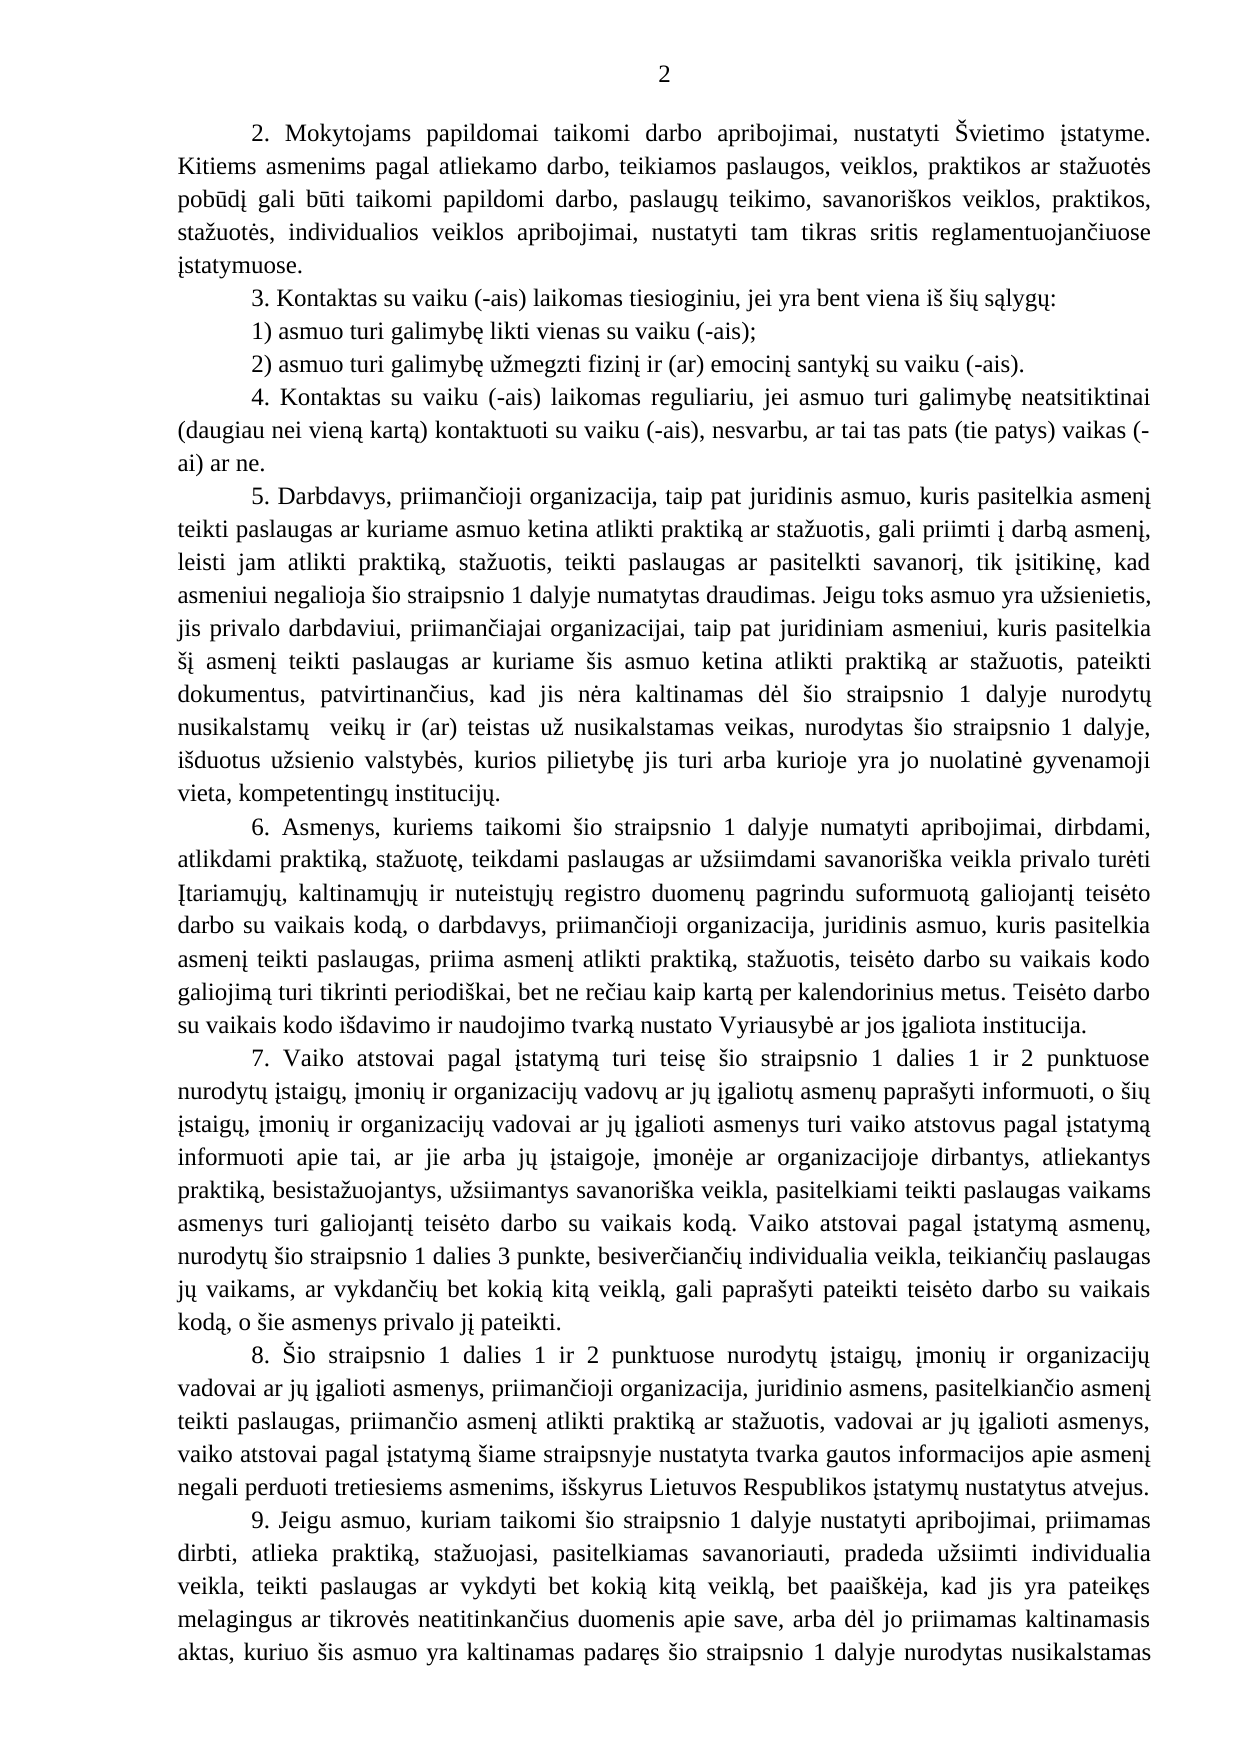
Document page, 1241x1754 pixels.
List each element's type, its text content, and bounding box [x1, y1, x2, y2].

text 4. Kontaktas su vaiku (-ais) laikomas reguliariu, jei asmuo turi galimybę neatsitiktinai (daugiau nei vieną kartą) kontaktuoti su vaiku (-ais), nesvarbu, ar tai tas pats (tie patys) vaikas (-ai) ar ne. [177, 382, 1152, 477]
text 2) asmuo turi galimybę užmegzti fizinį ir (ar) emocinį santykį su vaiku (-ais). [177, 349, 1152, 378]
text 9. Jeigu asmuo, kuriam taikomi šio straipsnio 1 dalyje nustatyti apribojimai, priimamas dirbti, atlieka praktiką, stažuojasi, pasitelkiamas savanoriauti, pradeda užsiimti individualia veikla, teikti paslaugas ar vykdyti bet kokią kitą veiklą, bet paaiškėja, kad jis yra pateikęs melagingus ar tikrovės neatitinkančius duomenis apie save, arba dėl jo priimamas kaltinamasis aktas, kuriuo šis asmuo yra kaltinamas padaręs šio straipsnio 1 dalyje nurodytas nusikalstamas [177, 1505, 1152, 1666]
text 7. Vaiko atstovai pagal įstatymą turi teisę šio straipsnio 1 dalies 1 ir 2 punktuose nurodytų įstaigų, įmonių ir organizacijų vadovų ar jų įgaliotų asmenų paprašyti informuoti, o šių įstaigų, įmonių ir organizacijų vadovai ar jų įgalioti asmenys turi vaiko atstovus pagal įstatymą informuoti apie tai, ar jie arba jų įstaigoje, įmonėje ar organizacijoje dirbantys, atliekantys praktiką, besistažuojantys, užsiimantys savanoriška veikla, pasitelkiami teikti paslaugas vaikams asmenys turi galiojantį teisėto darbo su vaikais kodą. Vaiko atstovai pagal įstatymą asmenų, nurodytų šio straipsnio 1 dalies 3 punkte, besiverčiančių individualia veikla, teikiančių paslaugas jų vaikams, ar vykdančių bet kokią kitą veiklą, gali paprašyti pateikti teisėto darbo su vaikais kodą, o šie asmenys privalo jį pateikti. [177, 1043, 1152, 1336]
text 5. Darbdavys, priimančioji organizacija, taip pat juridinis asmuo, kuris pasitelkia asmenį teikti paslaugas ar kuriame asmuo ketina atlikti praktiką ar stažuotis, gali priimti į darbą asmenį, leisti jam atlikti praktiką, stažuotis, teikti paslaugas ar pasitelkti savanorį, tik įsitikinę, kad asmeniui negalioja šio straipsnio 1 dalyje numatytas draudimas. Jeigu toks asmuo yra užsienietis, jis privalo darbdaviui, priimančiajai organizacijai, taip pat juridiniam asmeniui, kuris pasitelkia šį asmenį teikti paslaugas ar kuriame šis asmuo ketina atlikti praktiką ar stažuotis, pateikti dokumentus, patvirtinančius, kad jis nėra kaltinamas dėl šio straipsnio 1 dalyje nurodytų nusikalstamų veikų ir (ar) teistas už nusikalstamas veikas, nurodytas šio straipsnio 1 dalyje, išduotus užsienio valstybės, kurios pilietybę jis turi arba kurioje yra jo nuolatinė gyvenamoji vieta, kompetentingų institucijų. [177, 481, 1152, 807]
text 2. Mokytojams papildomai taikomi darbo apribojimai, nustatyti Švietimo įstatyme. Kitiems asmenims pagal atliekamo darbo, teikiamos paslaugos, veiklos, praktikos ar stažuotės pobūdį gali būti taikomi papildomi darbo, paslaugų teikimo, savanoriškos veiklos, praktikos, stažuotės, individualios veiklos apribojimai, nustatyti tam tikras sritis reglamentuojančiuose įstatymuose. [177, 118, 1152, 279]
text 1) asmuo turi galimybę likti vienas su vaiku (-ais); [177, 316, 1152, 345]
text 8. Šio straipsnio 1 dalies 1 ir 2 punktuose nurodytų įstaigų, įmonių ir organizacijų vadovai ar jų įgalioti asmenys, priimančioji organizacija, juridinio asmens, pasitelkiančio asmenį teikti paslaugas, priimančio asmenį atlikti praktiką ar stažuotis, vadovai ar jų įgalioti asmenys, vaiko atstovai pagal įstatymą šiame straipsnyje nustatyta tvarka gautos informacijos apie asmenį negali perduoti tretiesiems asmenims, išskyrus Lietuvos Respublikos įstatymų nustatytus atvejus. [177, 1340, 1152, 1501]
text 6. Asmenys, kuriems taikomi šio straipsnio 1 dalyje numatyti apribojimai, dirbdami, atlikdami praktiką, stažuotę, teikdami paslaugas ar užsiimdami savanoriška veikla privalo turėti Įtariamųjų, kaltinamųjų ir nuteistųjų registro duomenų pagrindu suformuotą galiojantį teisėto darbo su vaikais kodą, o darbdavys, priimančioji organizacija, juridinis asmuo, kuris pasitelkia asmenį teikti paslaugas, priima asmenį atlikti praktiką, stažuotis, teisėto darbo su vaikais kodo galiojimą turi tikrinti periodiškai, bet ne rečiau kaip kartą per kalendorinius metus. Teisėto darbo su vaikais kodo išdavimo ir naudojimo tvarką nustato Vyriausybė ar jos įgaliota institucija. [177, 812, 1152, 1038]
text 3. Kontaktas su vaiku (-ais) laikomas tiesioginiu, jei yra bent viena iš šių sąlygų: [177, 283, 1152, 312]
